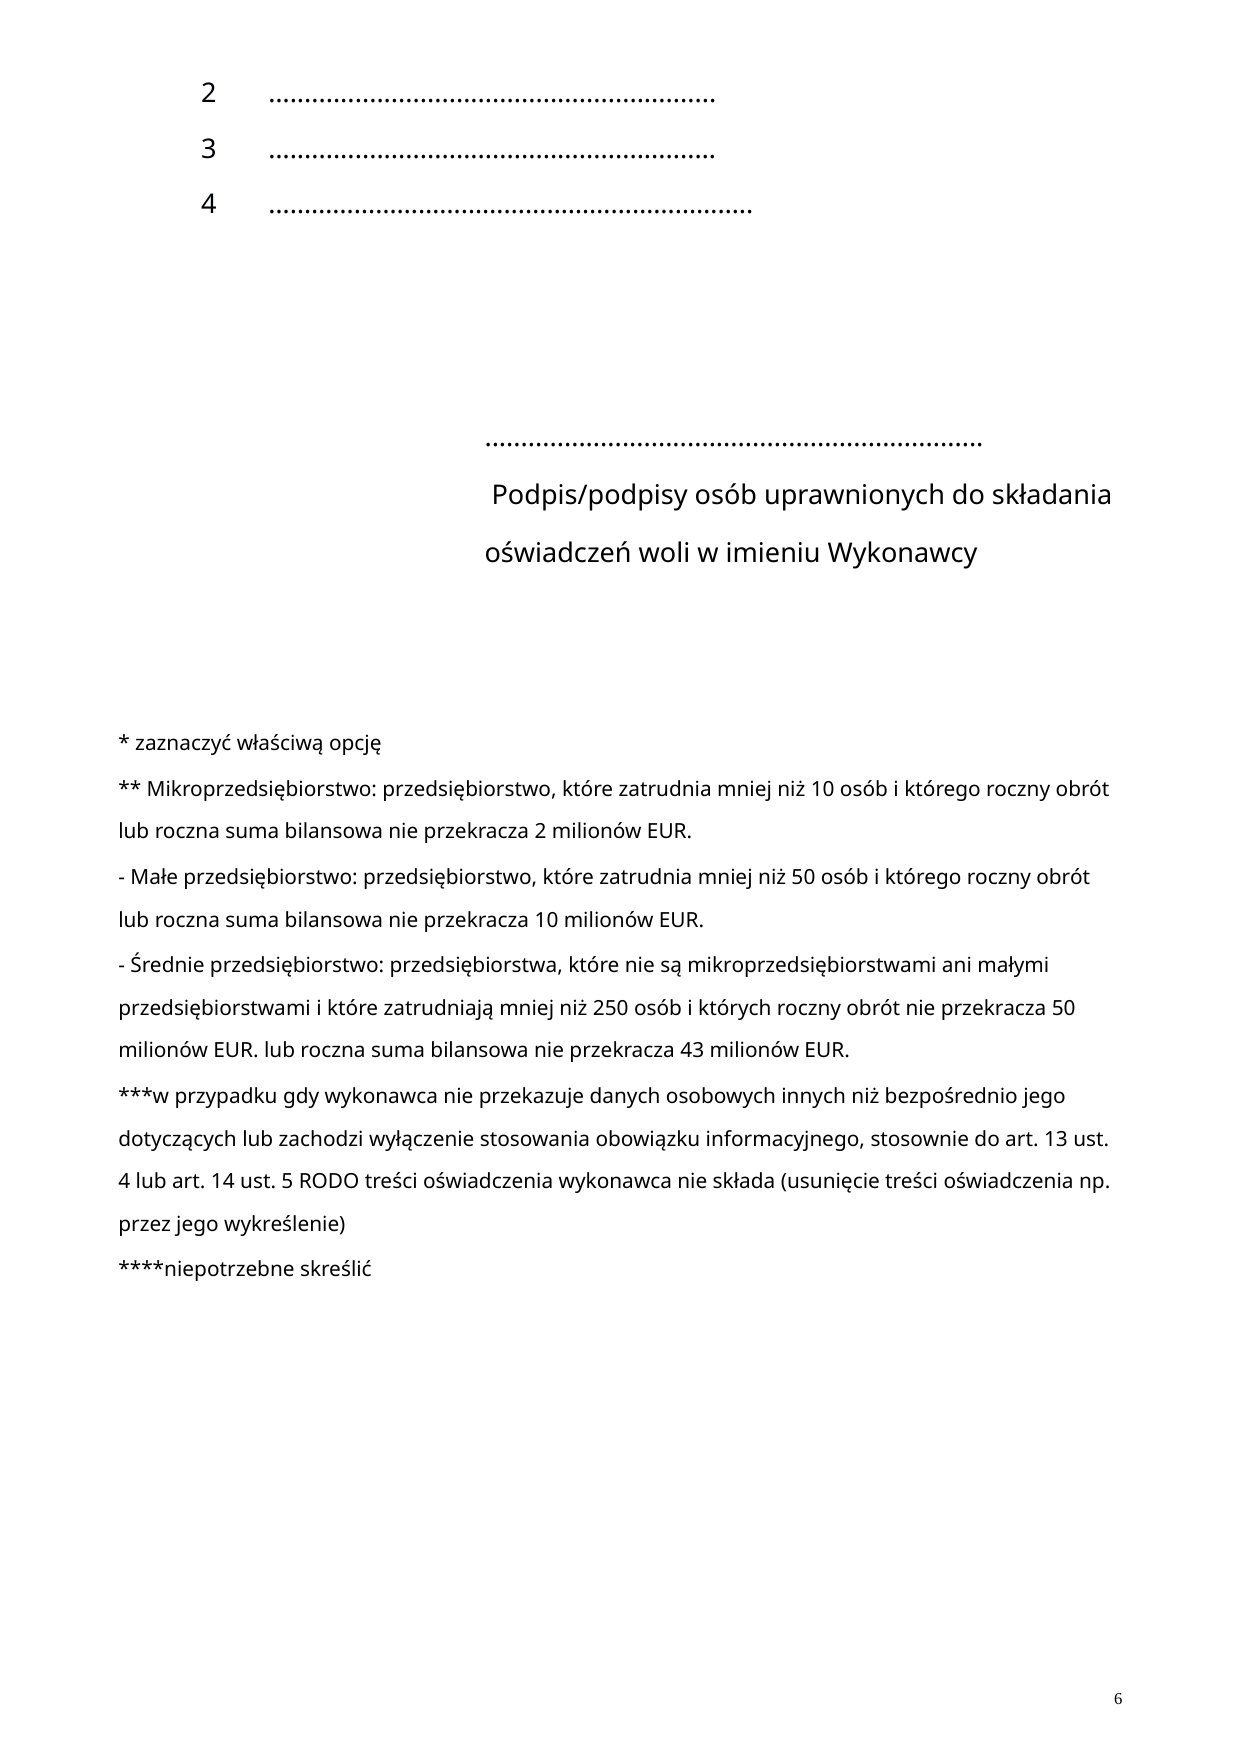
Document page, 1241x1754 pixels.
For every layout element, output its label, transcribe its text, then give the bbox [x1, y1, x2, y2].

text ***w przypadku gdy wykonawca nie przekazuje danych osobowych innych niż bezpośrednio jego dotyczących lub zachodzi wyłączenie stosowania obowiązku informacyjnego, stosownie do art. 13 ust. 4 lub art. 14 ust. 5 RODO treści oświadczenia wykonawca nie składa (usunięcie treści oświadczenia np. przez jego wykreślenie) [118, 1081, 1122, 1237]
list …........................................................... [201, 74, 1122, 111]
text ****niepotrzebne skreślić [118, 1254, 1122, 1283]
text - Małe przedsiębiorstwo: przedsiębiorstwo, które zatrudnia mniej niż 50 osób i którego roczny obrót lub roczna suma bilansowa nie przekracza 10 milionów EUR. [118, 862, 1122, 933]
text Podpis/podpisy osób uprawnionych do składania [118, 476, 1122, 512]
list ………………………………………………………….. [201, 184, 1122, 221]
list …........................................................… [201, 129, 1122, 166]
text * zaznaczyć właściwą opcję [118, 728, 1122, 757]
text ..................................................................... [118, 417, 1122, 454]
text oświadczeń woli w imieniu Wykonawcy [118, 534, 1122, 571]
text ** Mikroprzedsiębiorstwo: przedsiębiorstwo, które zatrudnia mniej niż 10 osób i którego roczny obrót lub roczna suma bilansowa nie przekracza 2 milionów EUR. [118, 774, 1122, 845]
text - Średnie przedsiębiorstwo: przedsiębiorstwa, które nie są mikroprzedsiębiorstwami ani małymi przedsiębiorstwami i które zatrudniają mniej niż 250 osób i których roczny obrót nie przekracza 50 milionów EUR. lub roczna suma bilansowa nie przekracza 43 milionów EUR. [118, 950, 1122, 1064]
